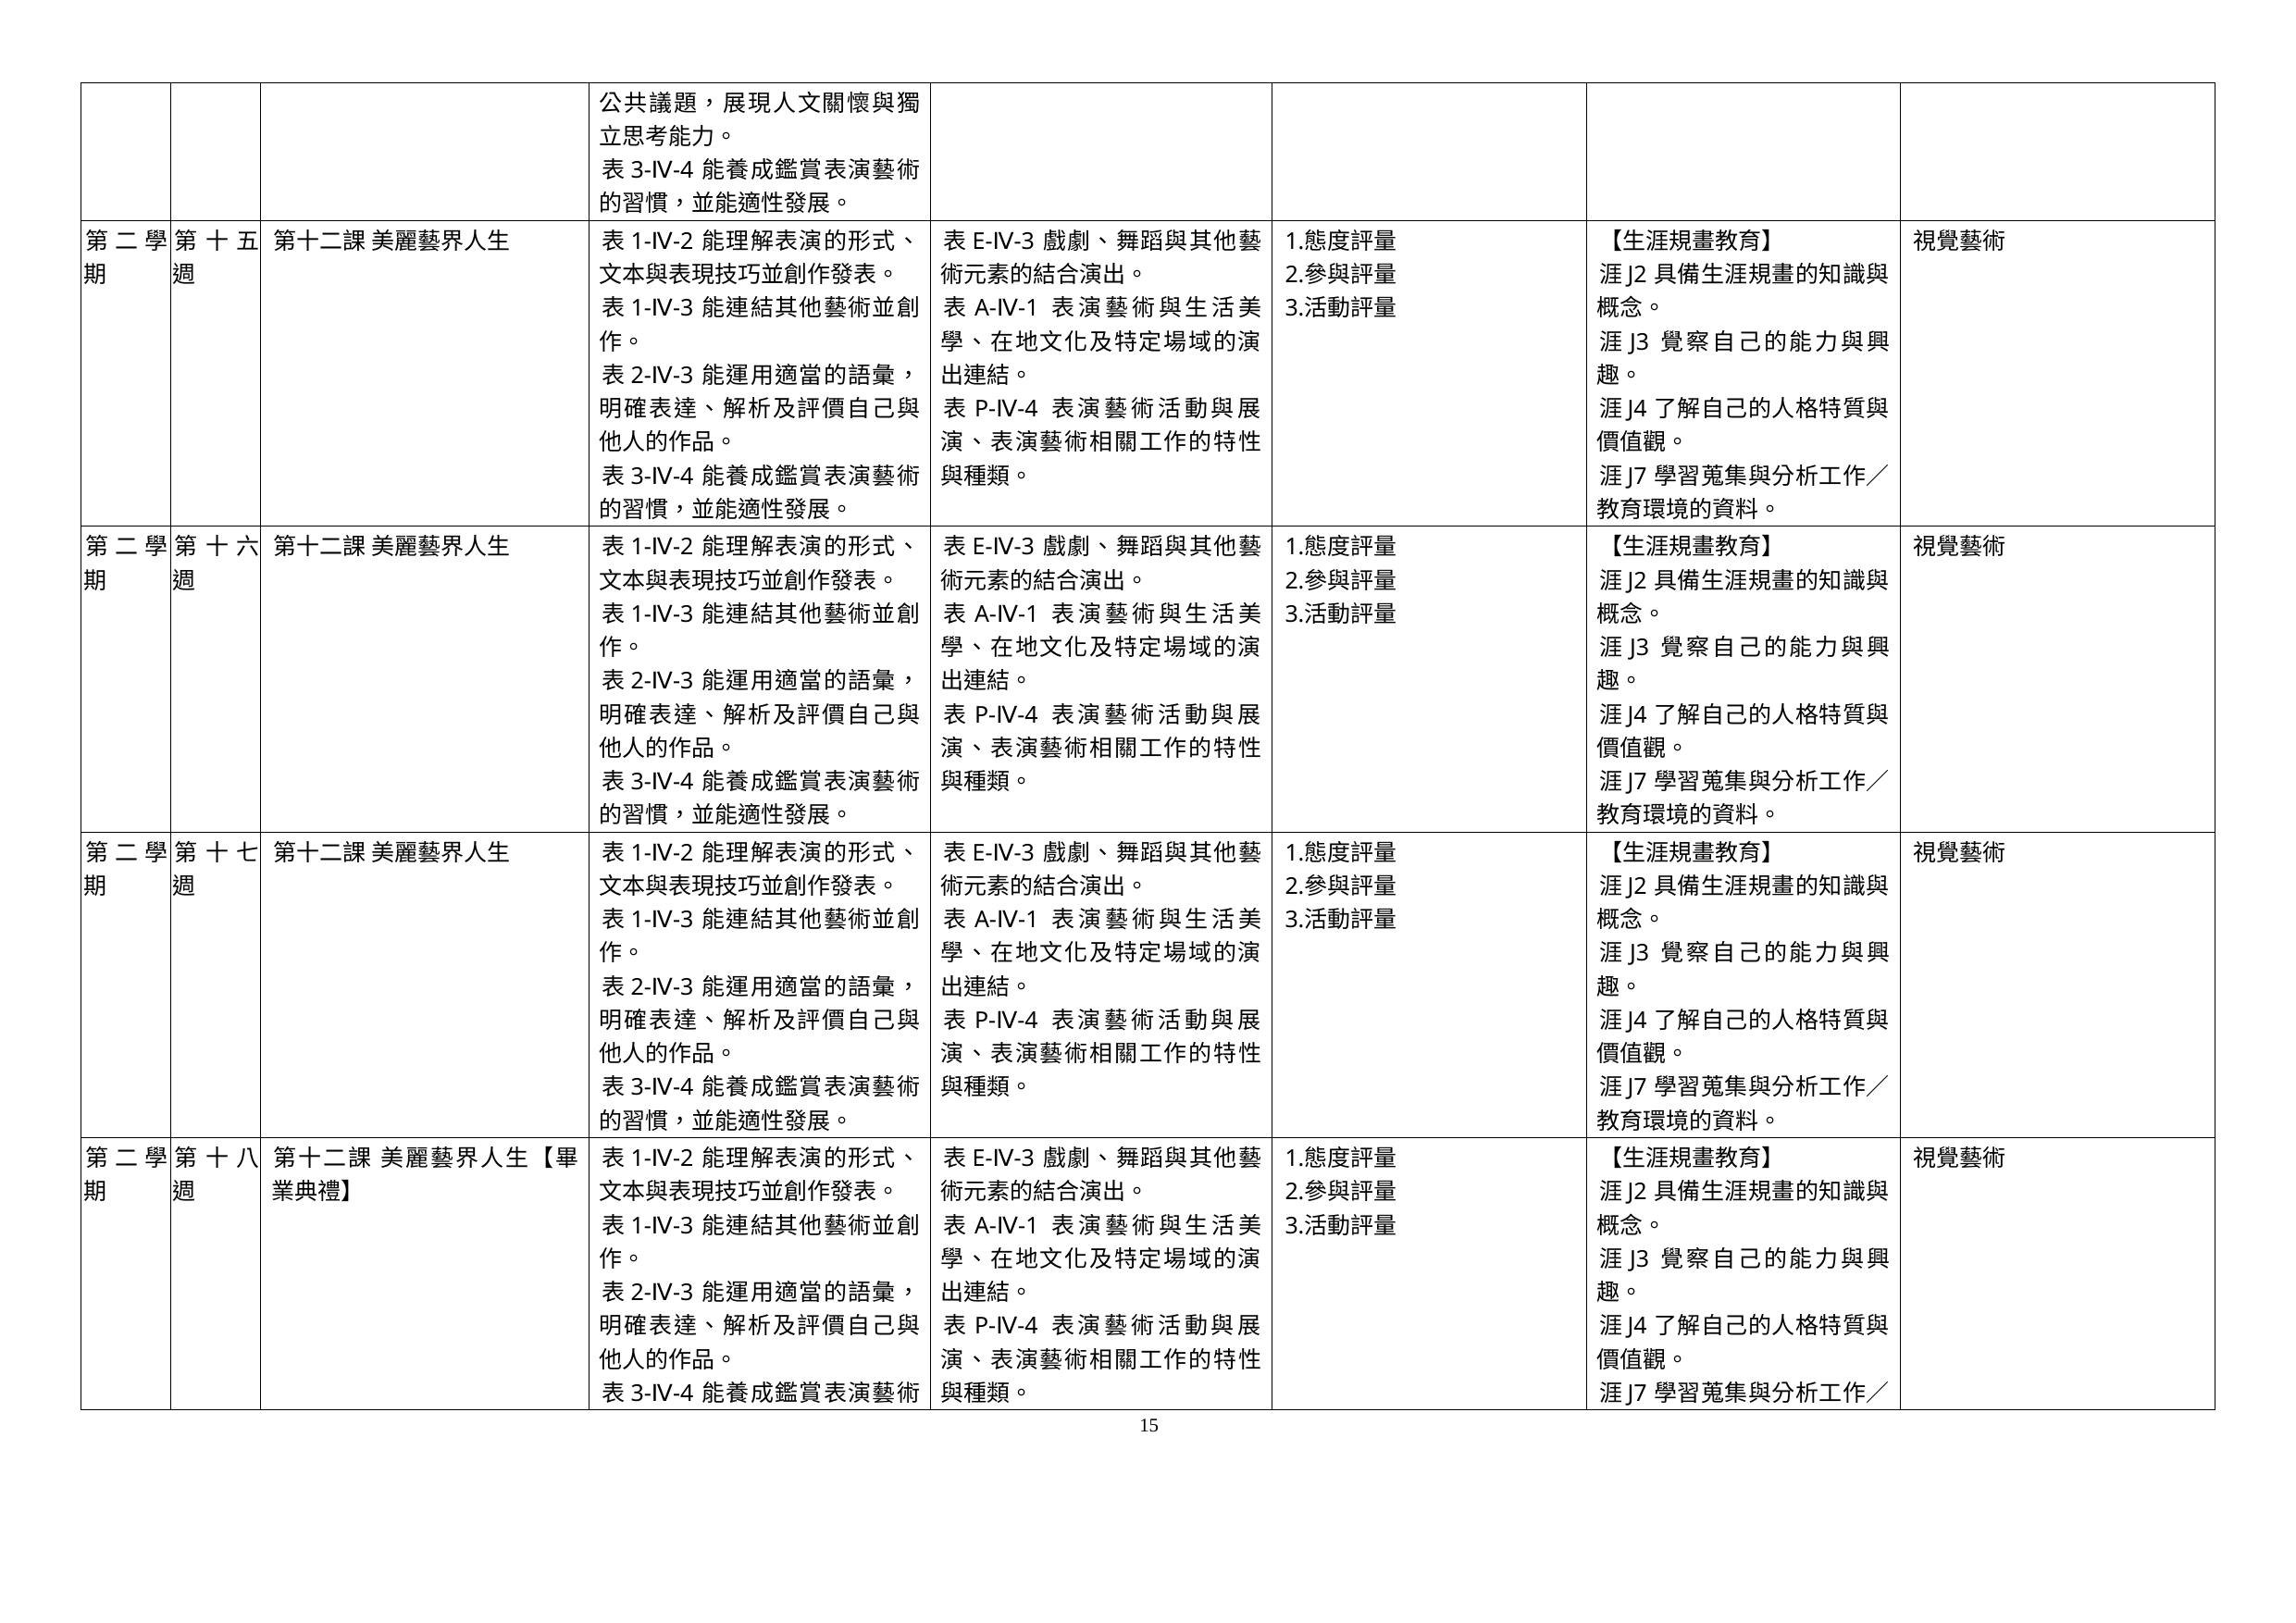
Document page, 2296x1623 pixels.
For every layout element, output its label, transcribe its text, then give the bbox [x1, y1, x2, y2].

table_cell [931, 83, 1272, 220]
table_cell [171, 83, 260, 220]
table_cell 第十二課 美麗藝界人生 [261, 221, 589, 526]
table_cell 表E-Ⅳ-3 戲劇、舞蹈與其他藝術元素的結合演出。 表A-Ⅳ-1 表演藝術與生活美學、在地文化及特定場域的演出連結。 表P-Ⅳ-4 表演藝術活動與展演、表演藝術相關工作的特性與種類。 [931, 221, 1272, 526]
table_cell 第十二課 美麗藝界人生 [261, 527, 589, 832]
table_cell 表E-Ⅳ-3 戲劇、舞蹈與其他藝術元素的結合演出。 表A-Ⅳ-1 表演藝術與生活美學、在地文化及特定場域的演出連結。 表P-Ⅳ-4 表演藝術活動與展演、表演藝術相關工作的特性與種類。 [931, 527, 1272, 832]
table_cell 1.態度評量 2.參與評量 3.活動評量 [1272, 221, 1586, 526]
table_cell 第十六週 [171, 527, 260, 832]
table_cell 【生涯規畫教育】 涯J2 具備生涯規畫的知識與概念。 涯J3 覺察自己的能力與興趣。 涯J4 了解自己的人格特質與價值觀。 涯J7 學習蒐集與分析工作／教育環境的資料。 [1587, 527, 1900, 832]
table_cell 第二學期 [81, 833, 170, 1137]
table_cell [81, 83, 170, 220]
table_cell 表E-Ⅳ-3 戲劇、舞蹈與其他藝術元素的結合演出。 表A-Ⅳ-1 表演藝術與生活美學、在地文化及特定場域的演出連結。 表P-Ⅳ-4 表演藝術活動與展演、表演藝術相關工作的特性與種類。 [931, 833, 1272, 1137]
table_cell 【生涯規畫教育】 涯J2 具備生涯規畫的知識與概念。 涯J3 覺察自己的能力與興趣。 涯J4 了解自己的人格特質與價值觀。 涯J7 學習蒐集與分析工作／教育環境的資料。 [1587, 221, 1900, 526]
table_cell 第十二課 美麗藝界人生 [261, 833, 589, 1137]
table_cell 1.態度評量 2.參與評量 3.活動評量 [1272, 1138, 1586, 1409]
table_cell [1272, 83, 1586, 220]
table_cell 第十五週 [171, 221, 260, 526]
table_cell 公共議題，展現人文關懷與獨立思考能力。 表3-Ⅳ-4 能養成鑑賞表演藝術的習慣，並能適性發展。 [590, 83, 930, 220]
table_cell 視覺藝術 [1901, 1138, 2215, 1409]
table_cell 視覺藝術 [1901, 833, 2215, 1137]
table_cell 第二學期 [81, 221, 170, 526]
table_cell 第二學期 [81, 527, 170, 832]
table_cell 視覺藝術 [1901, 221, 2215, 526]
table_cell [1901, 83, 2215, 220]
table_cell [1587, 83, 1900, 220]
table_cell 1.態度評量 2.參與評量 3.活動評量 [1272, 833, 1586, 1137]
table_cell 1.態度評量 2.參與評量 3.活動評量 [1272, 527, 1586, 832]
table_cell 表1-Ⅳ-2 能理解表演的形式、文本與表現技巧並創作發表。 表1-Ⅳ-3 能連結其他藝術並創作。 表2-Ⅳ-3 能運用適當的語彙，明確表達、解析及評價自己與他人的作品。 表3-Ⅳ-4 能養成鑑賞表演藝術 [590, 1138, 930, 1409]
table_cell 視覺藝術 [1901, 527, 2215, 832]
table_cell 第二學期 [81, 1138, 170, 1409]
table_cell 【生涯規畫教育】 涯J2 具備生涯規畫的知識與概念。 涯J3 覺察自己的能力與興趣。 涯J4 了解自己的人格特質與價值觀。 涯J7 學習蒐集與分析工作／教育環境的資料。 [1587, 833, 1900, 1137]
table_cell 表1-Ⅳ-2 能理解表演的形式、文本與表現技巧並創作發表。 表1-Ⅳ-3 能連結其他藝術並創作。 表2-Ⅳ-3 能運用適當的語彙，明確表達、解析及評價自己與他人的作品。 表3-Ⅳ-4 能養成鑑賞表演藝術的習慣，並能適性發展。 [590, 221, 930, 526]
table_cell 第十八週 [171, 1138, 260, 1409]
table_cell 表1-Ⅳ-2 能理解表演的形式、文本與表現技巧並創作發表。 表1-Ⅳ-3 能連結其他藝術並創作。 表2-Ⅳ-3 能運用適當的語彙，明確表達、解析及評價自己與他人的作品。 表3-Ⅳ-4 能養成鑑賞表演藝術的習慣，並能適性發展。 [590, 833, 930, 1137]
table_cell 【生涯規畫教育】 涯J2 具備生涯規畫的知識與概念。 涯J3 覺察自己的能力與興趣。 涯J4 了解自己的人格特質與價值觀。 涯J7 學習蒐集與分析工作／ [1587, 1138, 1900, 1409]
table_cell 第十七週 [171, 833, 260, 1137]
table_cell 第十二課 美麗藝界人生【畢業典禮】 [261, 1138, 589, 1409]
table_cell 表1-Ⅳ-2 能理解表演的形式、文本與表現技巧並創作發表。 表1-Ⅳ-3 能連結其他藝術並創作。 表2-Ⅳ-3 能運用適當的語彙，明確表達、解析及評價自己與他人的作品。 表3-Ⅳ-4 能養成鑑賞表演藝術的習慣，並能適性發展。 [590, 527, 930, 832]
table_cell 表E-Ⅳ-3 戲劇、舞蹈與其他藝術元素的結合演出。 表A-Ⅳ-1 表演藝術與生活美學、在地文化及特定場域的演出連結。 表P-Ⅳ-4 表演藝術活動與展演、表演藝術相關工作的特性與種類。 [931, 1138, 1272, 1409]
table_cell [261, 83, 589, 220]
